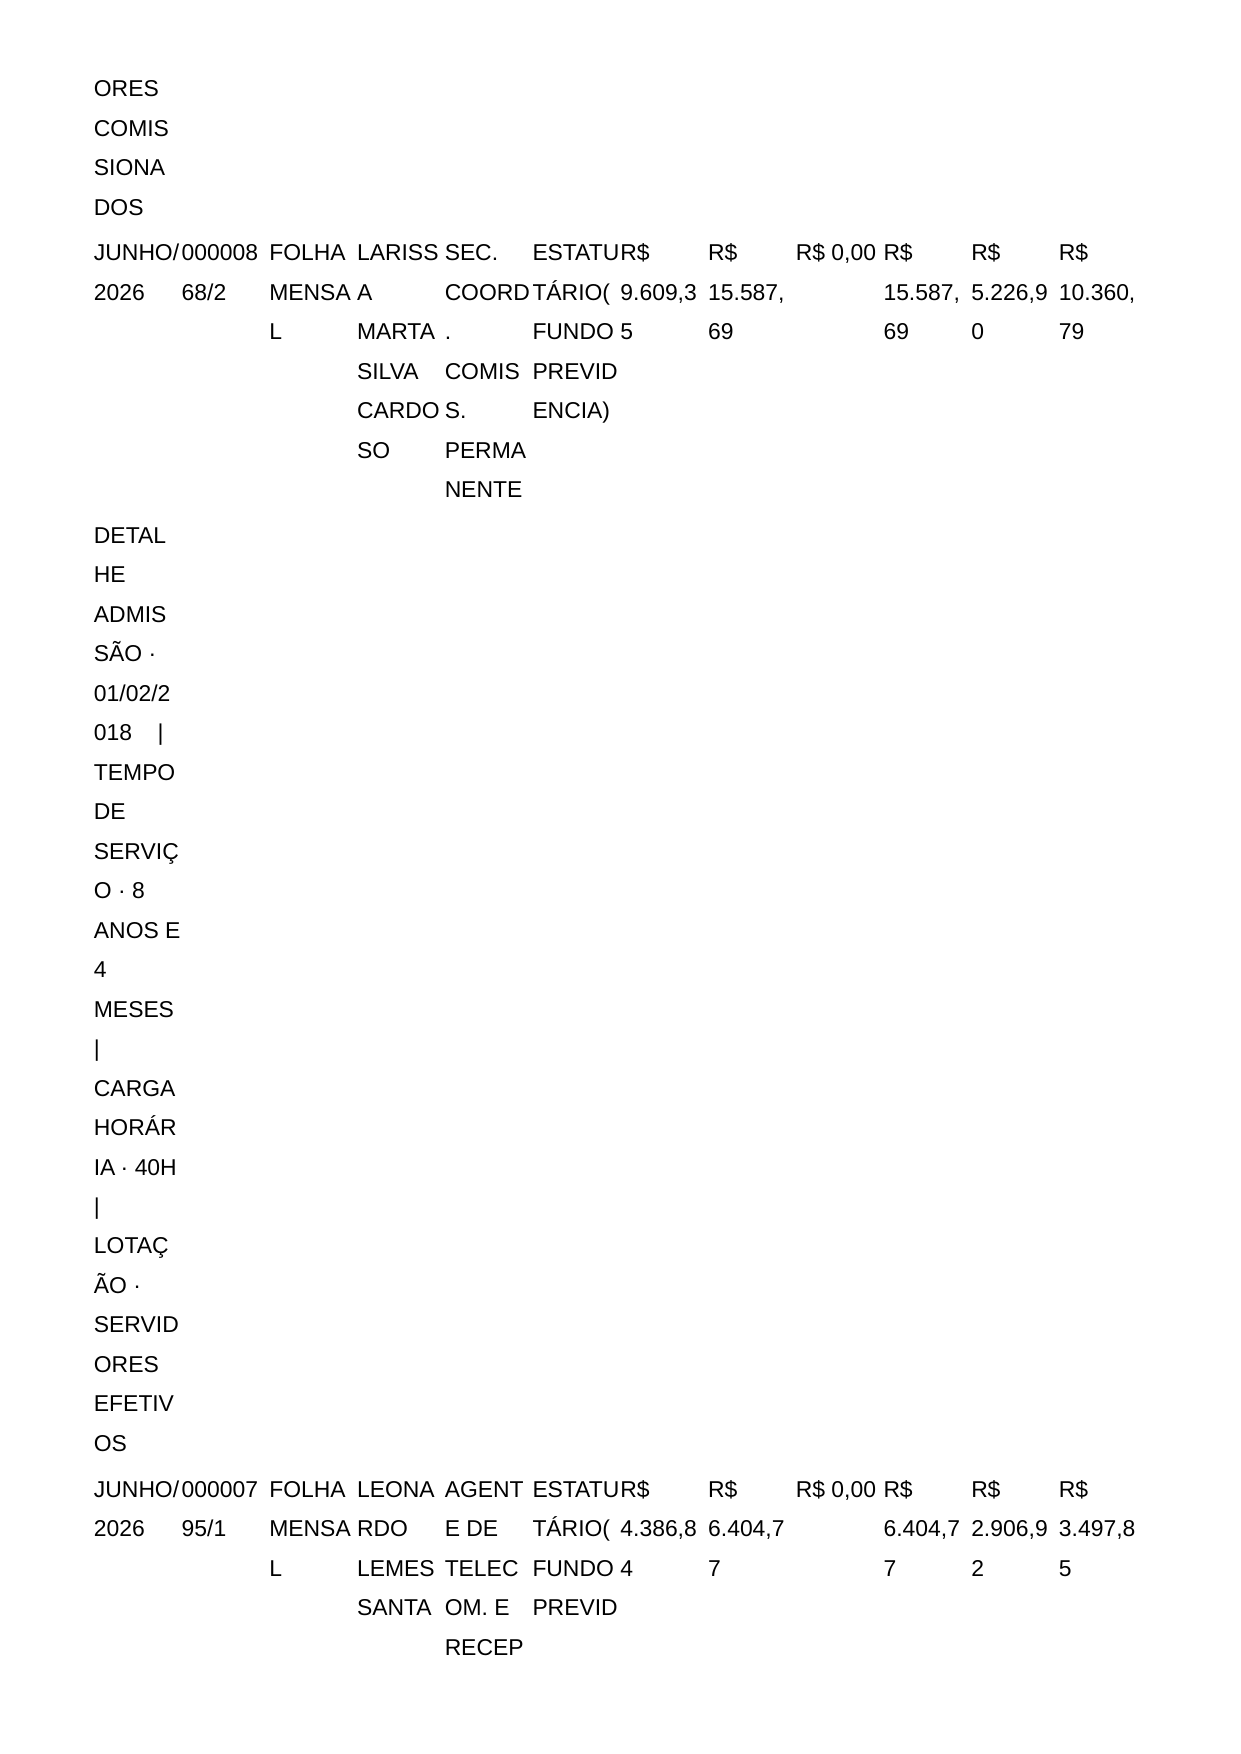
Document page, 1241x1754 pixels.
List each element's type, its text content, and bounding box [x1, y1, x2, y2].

table_cell ESTATUTÁRIO(FUNDO PREVIDENCIA) [532, 239, 620, 522]
table_cell ORES COMISSIONADOS [94, 75, 181, 239]
table_cell R$ 10.360,79 [1059, 239, 1146, 522]
table_cell R$ 0,00 [796, 1476, 883, 1660]
table_cell FOLHA MENSAL [269, 1476, 357, 1660]
table_cell R$ 4.386,84 [620, 1476, 708, 1660]
table_cell R$ 6.404,77 [708, 1476, 796, 1660]
table_cell R$ 15.587,69 [883, 239, 971, 522]
table_cell R$ 9.609,35 [620, 239, 708, 522]
table_cell R$ 0,00 [796, 239, 883, 522]
table_cell R$ 3.497,85 [1059, 1476, 1146, 1660]
table_cell AGENTE DE TELECOM. E RECEP [445, 1476, 532, 1660]
table_cell JUNHO/2026 [94, 239, 181, 522]
table_cell 00000795/1 [181, 1476, 269, 1660]
table_cell R$ 2.906,92 [971, 1476, 1059, 1660]
table_cell DETALHE ADMISSÃO · 01/02/2018 | TEMPO DE SERVIÇO · 8 ANOS E 4 MESES | CARGA HORÁRIA · 40H | LOTAÇÃO · SERVIDORES EFETIVOS [94, 522, 181, 1476]
table_cell R$ 5.226,90 [971, 239, 1059, 522]
table_cell SEC. COORD. COMISS. PERMANENTE [445, 239, 532, 522]
table_cell LEONARDO LEMES SANTA [357, 1476, 444, 1660]
table_cell R$ 15.587,69 [708, 239, 796, 522]
table_cell LARISSA MARTA SILVA CARDOSO [357, 239, 444, 522]
table_cell R$ 6.404,77 [883, 1476, 971, 1660]
table_cell ESTATUTÁRIO(FUNDO PREVID [532, 1476, 620, 1660]
table_cell FOLHA MENSAL [269, 239, 357, 522]
table_cell JUNHO/2026 [94, 1476, 181, 1660]
table_cell 00000868/2 [181, 239, 269, 522]
